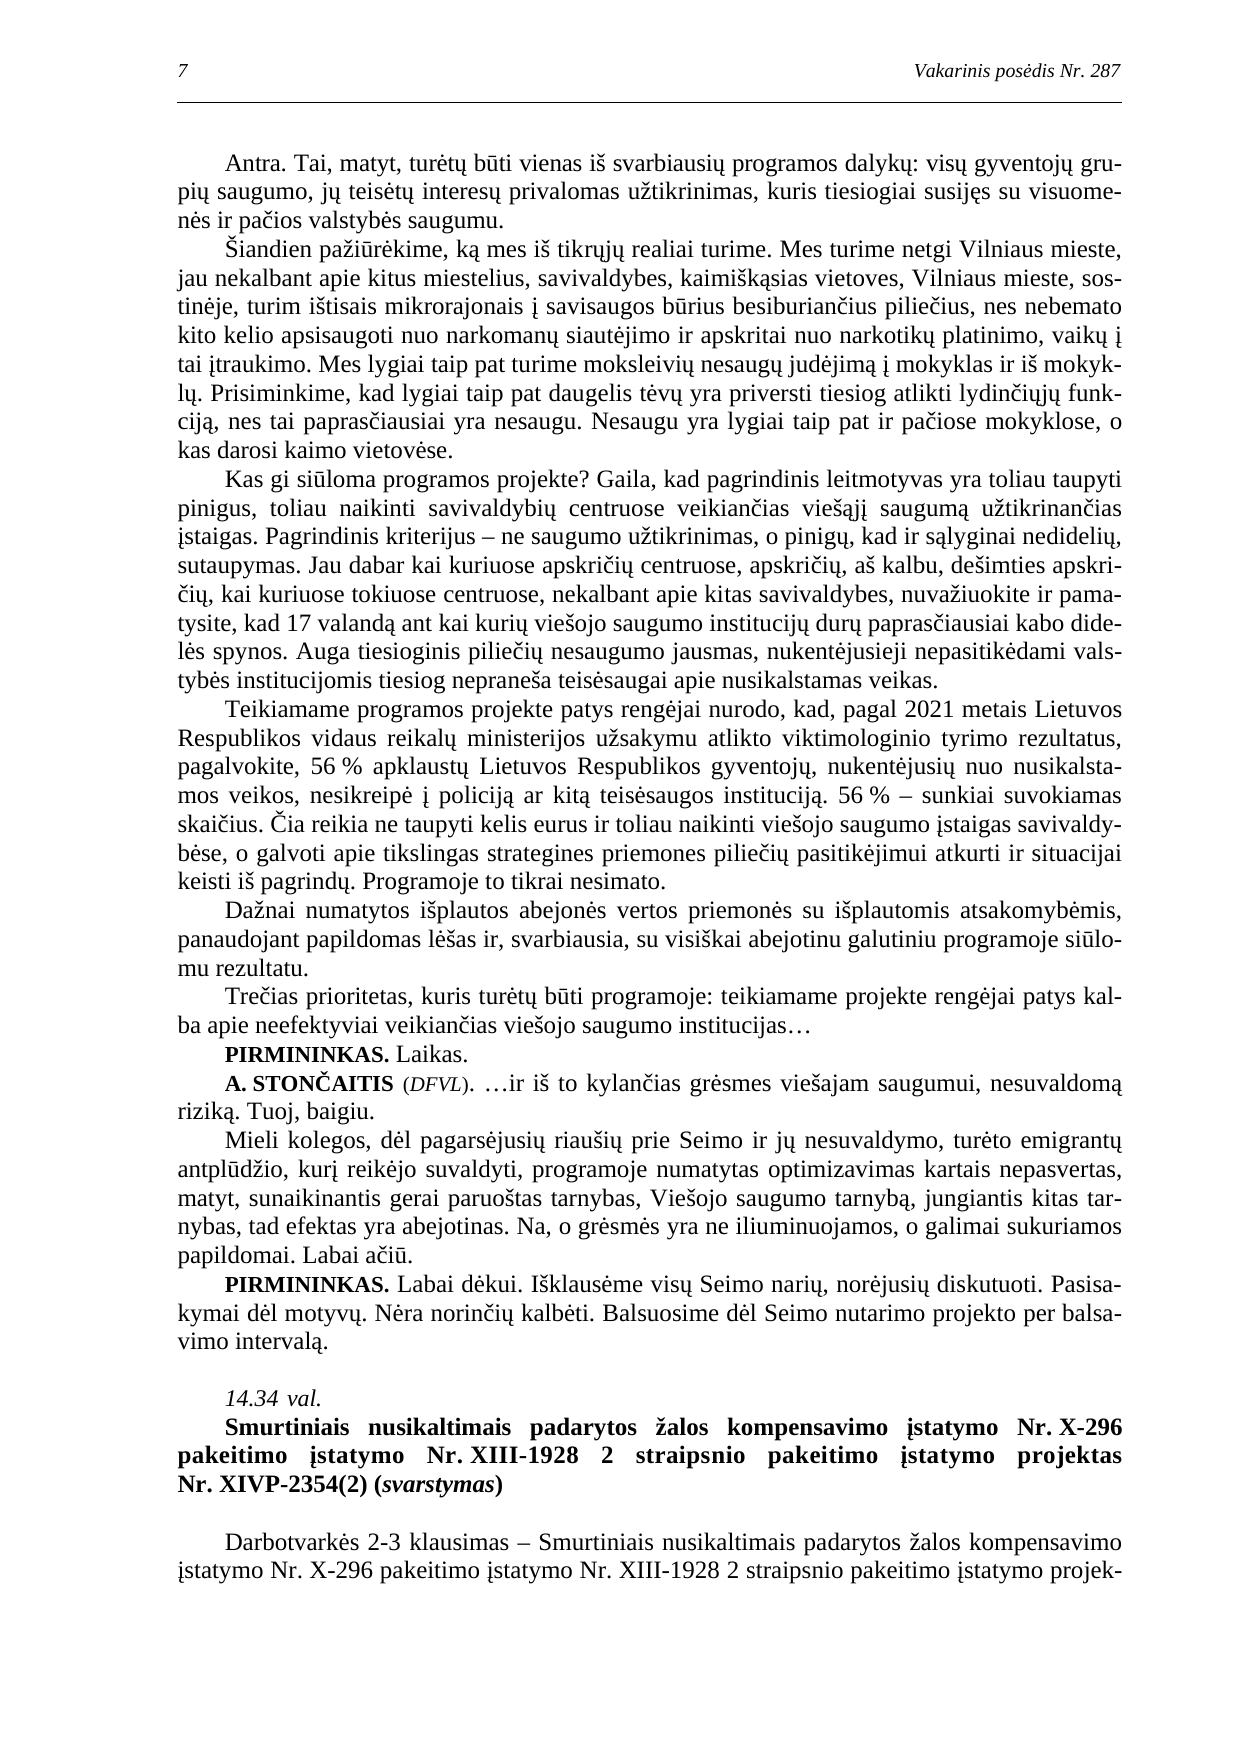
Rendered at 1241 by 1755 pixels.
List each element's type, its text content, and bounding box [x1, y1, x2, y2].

text Dar­bo­tvarkės 2-3 klau­si­mas – Smur­ti­niais nu­si­kal­ti­mais pa­da­ry­tos ža­los kom­pen­sa­vi­mo įsta­ty­mo Nr. X-296 pa­kei­ti­mo įsta­ty­mo Nr. XIII-1928 2 straips­nio pa­kei­ti­mo įsta­ty­mo pro­jek­ [177, 1527, 1122, 1584]
text Daž­nai nu­ma­ty­tos iš­plau­tos abe­jo­nės ver­tos prie­mo­nės su iš­plau­to­mis at­sa­ko­my­bė­mis, pa­nau­do­jant pa­pil­do­mas lė­šas ir, svar­biau­sia, su vi­siš­kai abe­jo­ti­nu ga­lu­ti­niu pro­gra­mo­je siū­lo­mu re­zul­ta­tu. [177, 895, 1122, 981]
text PIRMININKAS. La­bai dė­kui. Iš­klau­sė­me vi­sų Sei­mo na­rių, no­rė­ju­sių dis­ku­tuo­ti. Pa­si­sa­ky­mai dėl mo­ty­vų. Nė­ra no­rin­čių kal­bė­ti. Bal­suo­si­me dėl Sei­mo nu­ta­ri­mo pro­jek­to per bal­sa­vi­mo in­ter­va­lą. [177, 1269, 1122, 1355]
text PIRMININKAS. Lai­kas. [177, 1039, 1122, 1068]
text Kas gi siū­lo­ma pro­gra­mos pro­jek­te? Gai­la, kad pa­grin­di­nis leit­mo­ty­vas yra to­liau tau­py­ti pi­ni­gus, to­liau nai­kin­ti sa­vi­val­dy­bių cen­truo­se vei­kian­čias vie­šą­jį sau­gu­mą už­tik­ri­nan­čias įstai­gas. Pa­grin­di­nis kri­te­ri­jus – ne sau­gu­mo už­tik­ri­ni­mas, o pi­ni­gų, kad ir są­ly­gi­nai ne­di­de­lių, su­tau­py­mas. Jau da­bar kai ku­riuo­se ap­skri­čių cen­truo­se, ap­skri­čių, aš kal­bu, de­šim­ties ap­skri­čių, kai ku­riuo­se to­kiuo­se cen­truo­se, ne­kal­bant apie ki­tas sa­vi­val­dy­bes, nu­va­žiuo­ki­te ir pa­ma­ty­si­te, kad 17 va­lan­dą ant kai ku­rių vie­šo­jo sau­gu­mo ins­ti­tu­ci­jų du­rų pa­pras­čiau­siai ka­bo di­de­lės spy­nos. Au­ga tie­sio­gi­nis pi­lie­čių ne­sau­gu­mo jaus­mas, nu­ken­tė­ju­sie­ji ne­pa­si­ti­kė­da­mi vals­ty­bės ins­ti­tu­ci­jo­mis tie­siog ne­pra­ne­ša tei­sė­sau­gai apie nu­si­kals­ta­mas vei­kas. [177, 464, 1122, 694]
text A. STONČAITIS (DFVL). …ir iš to ky­lan­čias grės­mes vie­ša­jam sau­gu­mui, ne­su­val­do­mą ri­zi­ką. Tuoj, bai­giu. [177, 1068, 1122, 1125]
text Smur­ti­niais nu­si­kal­ti­mais pa­da­ry­tos ža­los kom­pen­sa­vi­mo įsta­ty­mo Nr. X-296 pakeiti­mo įsta­ty­mo Nr. XIII-1928 2 straips­nio pa­kei­ti­mo įsta­ty­mo pro­jek­tas Nr. XIVP-2354(2) (svars­ty­mas) [177, 1412, 1122, 1498]
text Tre­čias pri­ori­te­tas, ku­ris tu­rė­tų bū­ti pro­gra­mo­je: tei­kia­ma­me pro­jek­te ren­gė­jai pa­tys kal­ba apie ne­efek­ty­viai vei­kian­čias vie­šo­jo sau­gu­mo ins­ti­tu­ci­jas… [177, 981, 1122, 1039]
text An­tra. Tai, ma­tyt, tu­rė­tų bū­ti vie­nas iš svar­biau­sių pro­gra­mos da­ly­kų: vi­sų gy­ven­to­jų gru­pių sau­gu­mo, jų tei­sė­tų in­te­re­sų pri­va­lo­mas už­tik­ri­ni­mas, ku­ris tie­sio­giai su­si­jęs su vi­suo­me­nės ir pa­čios vals­ty­bės sau­gu­mu. [177, 148, 1122, 234]
text Tei­kia­ma­me pro­gra­mos pro­jek­te pa­tys ren­gė­jai nu­ro­do, kad, pa­gal 2021 me­tais Lie­tu­vos Res­pub­li­kos vi­daus rei­ka­lų mi­nis­te­ri­jos už­sa­ky­mu at­lik­to vik­ti­mo­lo­gi­nio ty­ri­mo re­zul­ta­tus, pa­gal­vo­ki­te, 56 % ap­klaus­tų Lie­tu­vos Res­pub­li­kos gy­ven­to­jų, nu­ken­tė­ju­sių­ nuo nu­si­kals­ta­mos vei­kos, ne­si­krei­pė į po­li­ci­ją ar ki­tą tei­sė­sau­gos ins­ti­tu­ci­ją. 56 % – sun­kiai su­vo­kia­mas skai­čius. Čia rei­kia ne tau­py­ti ke­lis eu­rus ir to­liau nai­kin­ti vie­šo­jo sau­gu­mo įstai­gas sa­vi­val­dy­bė­se, o gal­vo­ti apie tiks­lin­gas stra­te­gi­nes prie­mo­nes pi­lie­čių pa­si­ti­kė­ji­mui at­kur­ti ir si­tu­a­ci­jai keis­ti iš pa­grin­dų. Pro­gra­mo­je to tik­rai ne­si­ma­to. [177, 694, 1122, 895]
text Mie­li ko­le­gos, dėl pa­gar­sė­ju­sių riau­šių prie Sei­mo ir jų ne­su­val­dy­mo, tu­rė­to emig­ran­tų ant­plū­džio, kurį rei­kė­jo su­val­dy­ti, pro­gra­mo­je nu­ma­ty­tas op­ti­mi­za­vi­mas kar­tais ne­pa­sver­tas, ma­tyt, su­nai­ki­nan­tis ge­rai pa­ruoš­tas tar­ny­bas, Vie­šo­jo sau­gu­mo tar­ny­bą, jun­gian­tis ki­tas tar­ny­bas, tad efek­tas yra abe­jo­ti­nas. Na, o grės­mės yra ne iliu­mi­nuo­ja­mos, o ga­li­mai su­ku­ria­mos pa­pil­do­mai. La­bai ačiū. [177, 1125, 1122, 1269]
text 14.34 val. [224, 1384, 1122, 1412]
text Šian­dien pa­žiū­rė­ki­me, ką mes iš tik­rų­jų re­a­liai tu­ri­me. Mes tu­ri­me net­gi Vil­niaus mies­te, jau ne­kal­bant apie ki­tus mies­te­lius, sa­vi­val­dy­bes, kai­miš­ką­sias vie­to­ves, Vil­niaus mies­te, sos­ti­nė­je, tu­rim iš­ti­sais mik­ro­ra­jo­nais į sa­vi­sau­gos bū­rius be­si­bu­rian­čius pi­lie­čius, nes ne­be­ma­to ki­to ke­lio ap­si­sau­go­ti nuo nar­ko­ma­nų siau­tė­ji­mo ir ap­skri­tai nuo nar­ko­ti­kų platinimo, vai­kų į tai įtrau­ki­mo. Mes ly­giai taip pat tu­ri­me moks­lei­vių ne­sau­gų ju­dė­ji­mą į mo­kyk­las ir iš mo­kyk­lų. Pri­si­min­ki­me, kad ly­giai taip pat dau­ge­lis tė­vų yra pri­vers­ti tie­siog at­lik­ti ly­din­čių­jų funk­ci­ją, nes tai pa­pras­čiau­siai yra ne­sau­gu. Ne­sau­gu yra ly­giai taip pat ir pa­čio­se mo­kyk­lo­se, o kas da­ro­si kai­mo vie­to­vė­se. [177, 234, 1122, 464]
